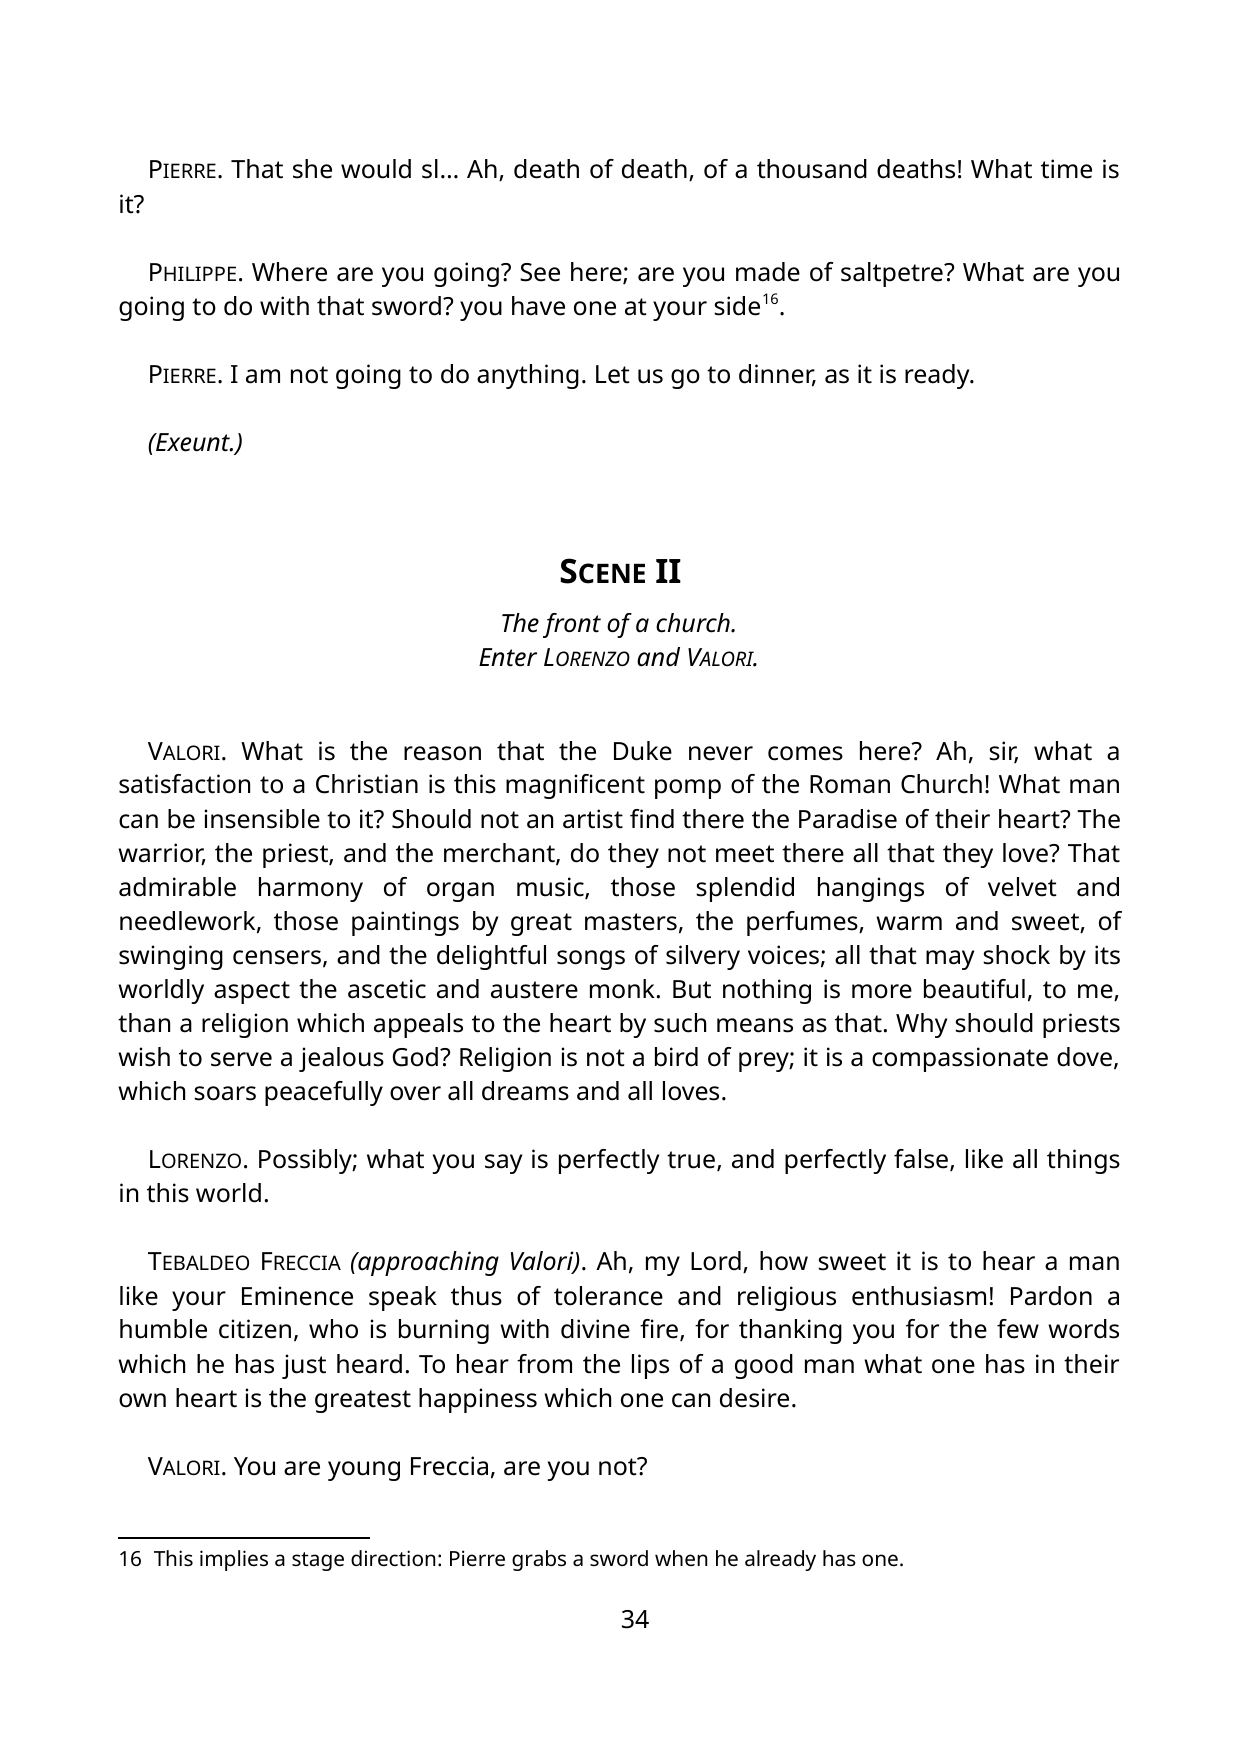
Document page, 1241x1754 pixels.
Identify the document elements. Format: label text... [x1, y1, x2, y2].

text (Exeunt.) [118, 425, 1122, 459]
text Tebaldeo Freccia (approaching Valori). Ah, my Lord, how sweet it is to hear a man like your Eminence speak thus of tolerance and religious enthusiasm! Pardon a humble citizen, who is burning with divine fire, for thanking you for the few words which he has just heard. To hear from the lips of a good man what one has in their own heart is the greatest happiness which one can desire. [118, 1244, 1122, 1414]
text This implies a stage direction: Pierre grabs a sword when he already has one. [118, 1544, 1122, 1572]
text Philippe. Where are you going? See here; are you made of saltpetre? What are you going to do with that sword? you have one at your side. [118, 254, 1122, 322]
text Valori. You are young Freccia, are you not? [118, 1448, 1122, 1482]
text Lorenzo. Possibly; what you say is perfectly true, and perfectly false, like all things in this world. [118, 1142, 1122, 1210]
text The front of a church. Enter Lorenzo and Valori. [118, 606, 1122, 674]
text Pierre. That she would sl… Ah, death of death, of a thousand deaths! What time is it? [118, 152, 1122, 220]
text Pierre. I am not going to do anything. Let us go to dinner, as it is ready. [118, 357, 1122, 391]
text Valori. What is the reason that the Duke never comes here? Ah, sir, what a satisfaction to a Christian is this magnificent pomp of the Roman Church! What man can be insensible to it? Should not an artist find there the Paradise of their heart? The warrior, the priest, and the merchant, do they not meet there all that they love? That admirable harmony of organ music, those splendid hangings of velvet and needlework, those paintings by great masters, the perfumes, warm and sweet, of swinging censers, and the delightful songs of silvery voices; all that may shock by its worldly aspect the ascetic and austere monk. But nothing is more beautiful, to me, than a religion which appeals to the heart by such means as that. Why should priests wish to serve a jealous God? Religion is not a bird of prey; it is a compassionate dove, which soars peacefully over all dreams and all loves. [118, 733, 1122, 1108]
subtitle Scene II [118, 548, 1122, 593]
